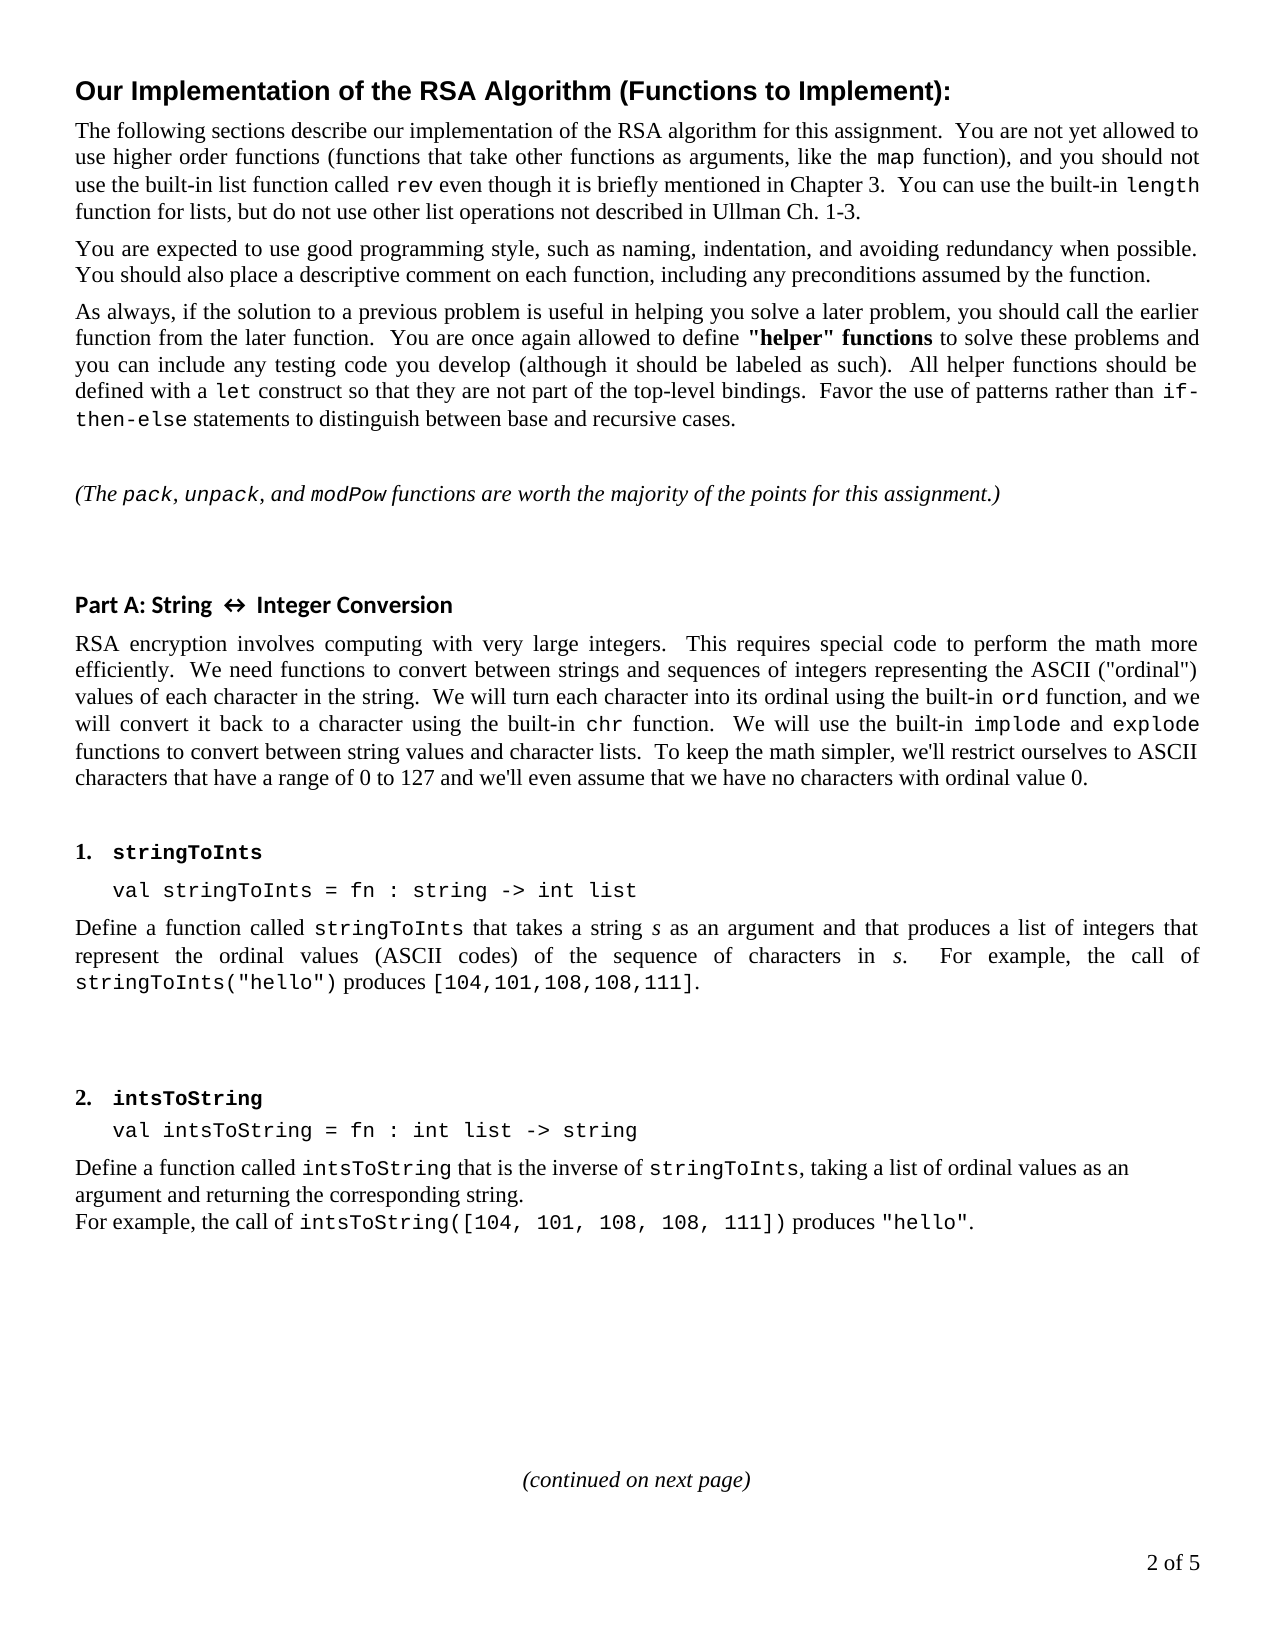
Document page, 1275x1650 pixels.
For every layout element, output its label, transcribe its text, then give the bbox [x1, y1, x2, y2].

text Define a function called stringToInts that takes a string s as an argument and that produces a list of integers that represent the ordinal values (ASCII codes) of the sequence of characters in s. For example, the call of stringToInts("hello") produces [104,101,108,108,111]. [75, 914, 1200, 996]
text 1. stringToInts [75, 838, 1200, 865]
subtitle Our Implementation of the RSA Algorithm (Functions to Implement): [75, 75, 1200, 106]
text (The pack, unpack, and modPow functions are worth the majority of the points for this assignment.) [75, 479, 1200, 507]
subtitle Part A: String ↔ Integer Conversion [75, 589, 1200, 619]
text RSA encryption involves computing with very large integers. This requires special code to perform the math more efficiently. We need functions to convert between strings and sequences of integers representing the ASCII ("ordinal") values of each character in the string. We will turn each character into its ordinal using the built-in ord function, and we will convert it back to a character using the built-in chr function. We will use the built-in implode and explode functions to convert between string values and character lists. To keep the math simpler, we'll restrict ourselves to ASCII characters that have a range of 0 to 127 and we'll even assume that we have no characters with ordinal value 0. [75, 630, 1200, 791]
text 2. intsToString [75, 1084, 1200, 1111]
text The following sections describe our implementation of the RSA algorithm for this assignment. You are not yet allowed to use higher order functions (functions that take other functions as arguments, like the map function), and you should not use the built-in list function called rev even though it is briefly mentioned in Chapter 3. You can use the built-in length function for lists, but do not use other list operations not described in Ullman Ch. 1-3. [75, 117, 1200, 224]
text val intsToString = fn : int list -> string [112, 1120, 1200, 1143]
text You are expected to use good programming style, such as naming, indentation, and avoiding redundancy when possible. You should also place a descriptive comment on each function, including any preconditions assumed by the function. [75, 235, 1200, 288]
text val stringToInts = fn : string -> int list [112, 880, 1200, 904]
text As always, if the solution to a previous problem is useful in helping you solve a later problem, you should call the earlier function from the later function. You are once again allowed to define "helper" functions to solve these problems and you can include any testing code you develop (although it should be labeled as such). All helper functions should be defined with a let construct so that they are not part of the top-level bindings. Favor the use of patterns rather than if-then-else statements to distinguish between base and recursive cases. [75, 298, 1200, 432]
text (continued on next page) [75, 1466, 1200, 1493]
text Define a function called intsToString that is the inverse of stringToInts, taking a list of ordinal values as an argument and returning the corresponding string. For example, the call of intsToString([104, 101, 108, 108, 111]) produces "hello". [75, 1154, 1200, 1235]
